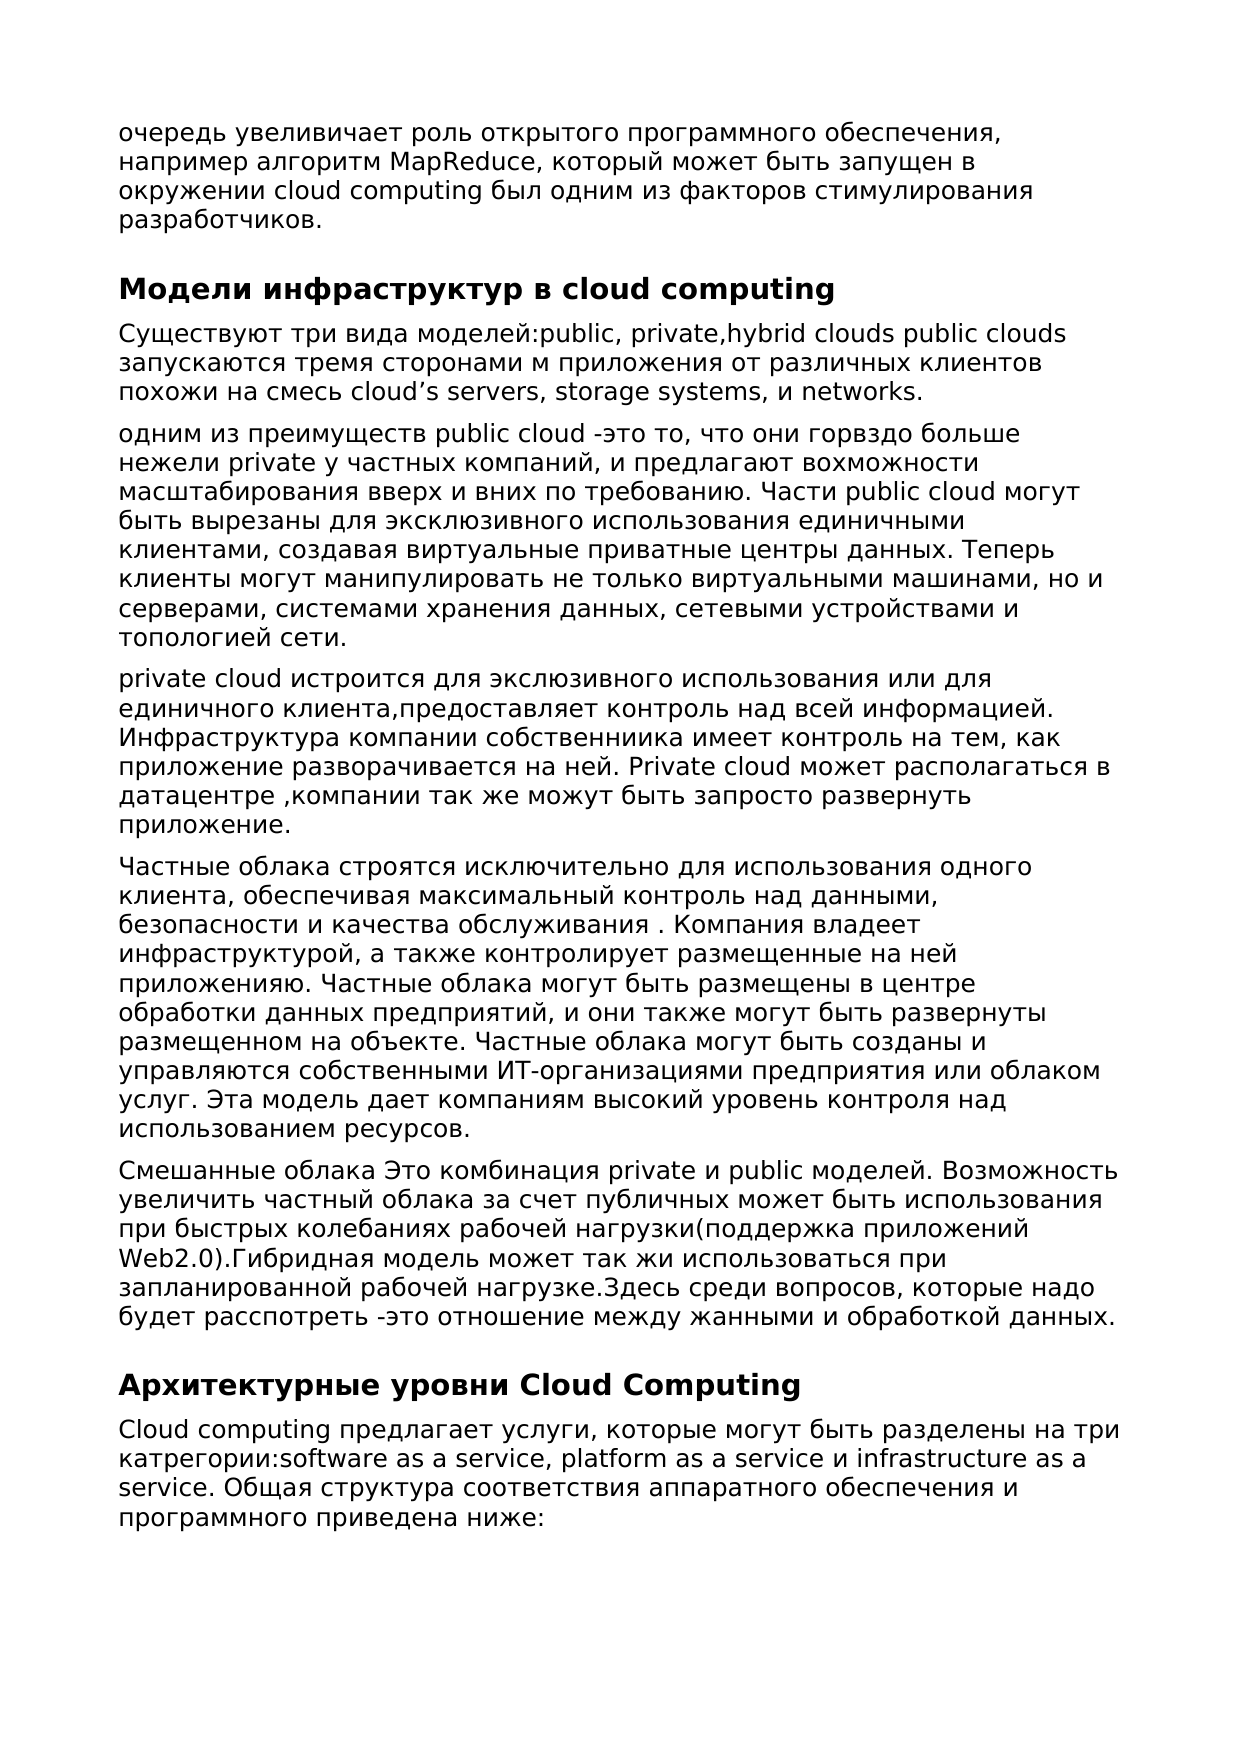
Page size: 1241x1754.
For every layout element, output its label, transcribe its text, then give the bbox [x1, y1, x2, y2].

subtitle Модели инфраструктур в cloud computing [118, 272, 1122, 306]
subtitle Архитектурные уровни Cloud Computing [118, 1369, 1122, 1403]
text Cуществуют три вида моделей:public, private,hybrid clouds public clouds запускаются тремя сторонами м приложения от различных клиентов похожи на смесь cloud’s servers, storage systems, и networks. [118, 319, 1122, 406]
text одним из преимуществ public cloud -это то, что они горвздо больше нежели private у частных компаний, и предлагают вохможности масштабирования вверх и вних по требованию. Части public cloud могут быть вырезаны для эксклюзивного использования единичными клиентами, создавая виртуальные приватные центры данных. Теперь клиенты могут манипулировать не только виртуальными машинами, но и серверами, системами хранения данных, сетевыми устройствами и топологией сети. [118, 419, 1122, 652]
text Частные облака строятся исключительно для использования одного клиента, обеспечивая максимальный контроль над данными, безопасности и качества обслуживания . Компания владеет инфраструктурой, а также контролирует размещенные на ней приложенияю. Частные облака могут быть размещены в центре обработки данных предприятий, и они также могут быть развернуты размещенном на объекте. Частные облака могут быть созданы и управляются собственными ИТ-организациями предприятия или облаком услуг. Эта модель дает компаниям высокий уровень контроля над использованием ресурсов. [118, 852, 1122, 1144]
text Cloud computing предлагает услуги, которые могут быть разделены на три катрегории:software as a service, platform as a service и infrastructure as a service. Общая структура соответствия аппаратного обеспечения и программного приведена ниже: [118, 1415, 1122, 1532]
text private cloud истроится для экслюзивного использования или для единичного клиента,предоставляет контроль над всей информацией. Инфраструктура компании собственниика имеет контроль на тем, как приложение разворачивается на ней. Private cloud может располагаться в датацентре ,компании так же можут быть запросто развернуть приложение. [118, 664, 1122, 839]
text очередь увеливичает роль открытого программного обеспечения, например алгоритм MapReduce, который может быть запущен в окружении cloud computing был одним из факторов стимулирования разработчиков. [118, 118, 1122, 235]
text Смешанные облака Это комбинация private и public моделей. Возможность увеличить частный облака за счет публичных может быть использования при быстрых колебаниях рабочей нагрузки(поддержка приложений Web2.0).Гибридная модель может так жи использоваться при запланированной рабочей нагрузке.Здесь среди вопросов, которые надо будет расспотреть -это отношение между жанными и обработкой данных. [118, 1156, 1122, 1331]
